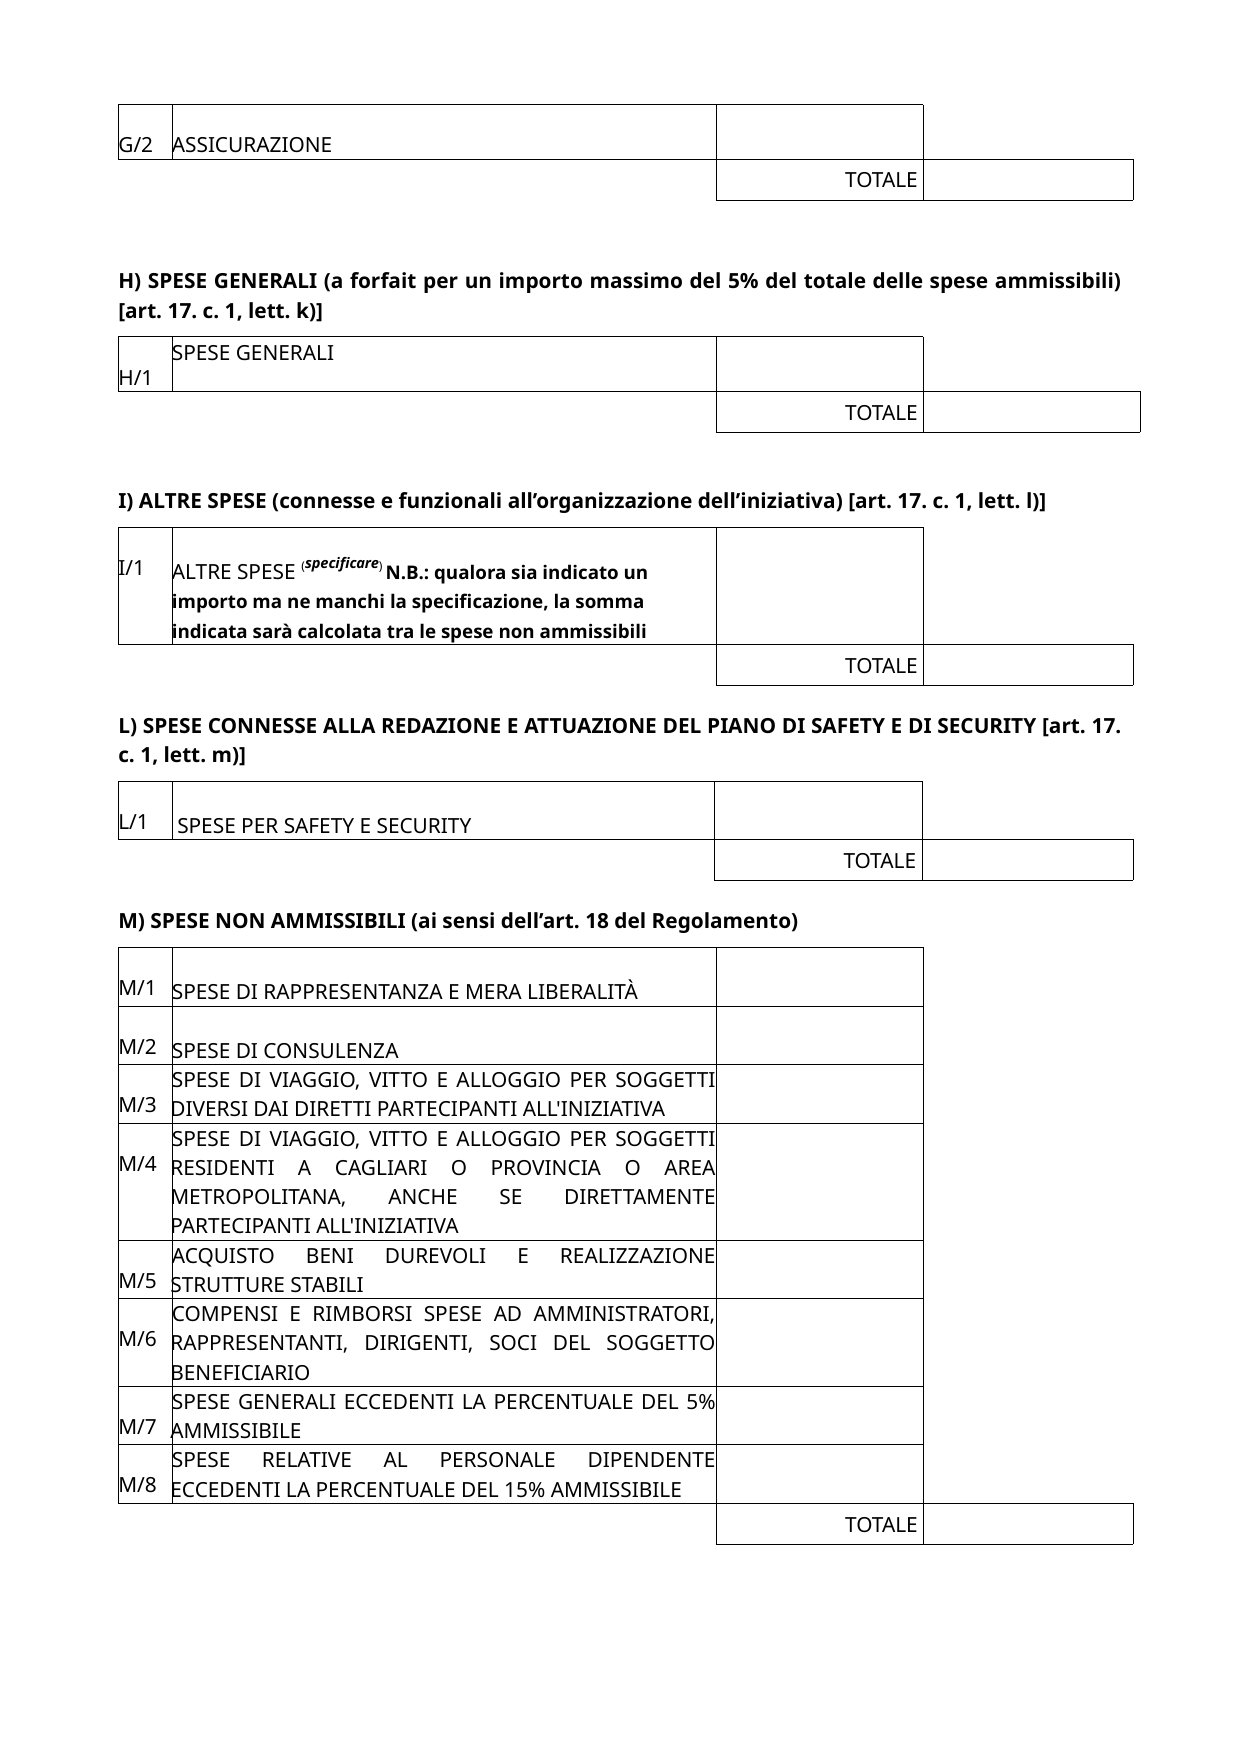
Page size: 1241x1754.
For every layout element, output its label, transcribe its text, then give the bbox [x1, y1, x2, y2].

table_header [924, 947, 1124, 1006]
table_cell [172, 645, 716, 685]
table_cell [924, 160, 1133, 199]
table_cell SPESE DI VIAGGIO, VITTO E ALLOGGIO PER SOGGETTI DIVERSI DAI DIRETTI PARTECIPANTI ALL'INIZIATIVA [173, 1065, 716, 1123]
table_cell COMPENSI E RIMBORSI SPESE AD AMMINISTRATORI, RAPPRESENTANTI, DIRIGENTI, SOCI DEL SOGGETTO BENEFICIARIO [173, 1299, 716, 1386]
table_cell [717, 105, 923, 159]
table_cell [924, 104, 1124, 159]
table_cell TOTALE [717, 392, 923, 432]
table_cell [118, 160, 172, 199]
table_cell TOTALE [717, 645, 923, 685]
table_cell SPESE RELATIVE AL PERSONALE DIPENDENTE ECCEDENTI LA PERCENTUALE DEL 15% AMMISSIBILE [173, 1445, 716, 1503]
table_cell [717, 1445, 923, 1503]
table_cell TOTALE [717, 1504, 923, 1544]
table_cell [172, 160, 716, 199]
text H) SPESE GENERALI (a forfait per un importo massimo del 5% del totale delle spese ammissibili) [art. 17. c. 1, lett. k)] [118, 266, 1122, 324]
table_cell [924, 645, 1133, 685]
table_cell [172, 392, 716, 432]
table_cell [118, 1504, 172, 1544]
table_cell [924, 1064, 1124, 1123]
table_header SPESE GENERALI [173, 337, 716, 391]
table_header SPESE PER SAFETY E SECURITY [173, 782, 714, 839]
table_cell [924, 392, 1140, 432]
table_header I/1 [119, 528, 172, 644]
table_header [923, 781, 1122, 839]
table_cell SPESE DI VIAGGIO, VITTO E ALLOGGIO PER SOGGETTI RESIDENTI A CAGLIARI O PROVINCIA O AREA METROPOLITANA, ANCHE SE DIRETTAMENTE PARTECIPANTI ALL'INIZIATIVA [173, 1124, 716, 1239]
table_cell M/2 [119, 1007, 172, 1064]
table_header L/1 [119, 782, 172, 839]
table_header ALTRE SPESE (specificare) N.B.: qualora sia indicato un importo ma ne manchi la specificazione, la somma indicata sarà calcolata tra le spese non ammissibili [173, 528, 716, 644]
table_header M/1 [119, 948, 172, 1006]
table_header H/1 [119, 337, 172, 391]
table_cell [924, 1298, 1124, 1386]
text L) SPESE CONNESSE ALLA REDAZIONE E ATTUAZIONE DEL PIANO DI SAFETY E DI SECURITY [art. 17. c. 1, lett. m)] [118, 710, 1122, 768]
table_cell G/2 [119, 105, 172, 159]
table_cell [118, 392, 172, 432]
table_cell [924, 1006, 1124, 1064]
table_header [717, 337, 923, 391]
table_cell [118, 840, 172, 880]
table_cell [717, 1007, 923, 1064]
table_header [717, 948, 923, 1006]
table_cell [924, 1444, 1124, 1503]
table_header [715, 782, 922, 839]
table_header [1127, 336, 1135, 391]
table_cell TOTALE [715, 840, 922, 880]
table_header [924, 527, 1124, 644]
table_cell [924, 1504, 1133, 1544]
table_cell [923, 840, 1133, 880]
table_cell M/5 [119, 1241, 172, 1298]
table_cell [924, 1240, 1124, 1298]
table_header [924, 336, 1124, 391]
table_cell [717, 1241, 923, 1298]
table_cell [172, 1504, 716, 1544]
table_header SPESE DI RAPPRESENTANZA E MERA LIBERALITÀ [173, 948, 716, 1006]
table_cell M/3 [119, 1065, 172, 1123]
table_cell [118, 645, 172, 685]
table_cell M/8 [119, 1445, 172, 1503]
table_cell [924, 1386, 1124, 1444]
table_cell [717, 1387, 923, 1444]
table_cell [717, 1124, 923, 1239]
table_cell SPESE GENERALI ECCEDENTI LA PERCENTUALE DEL 5% AMMISSIBILE [173, 1387, 716, 1444]
table_cell M/7 [119, 1387, 172, 1444]
table_cell TOTALE [717, 160, 923, 199]
table_cell ACQUISTO BENI DUREVOLI E REALIZZAZIONE STRUTTURE STABILI [173, 1241, 716, 1298]
table_cell ASSICURAZIONE [173, 105, 716, 159]
table_cell [717, 1065, 923, 1123]
table_cell M/4 [119, 1124, 172, 1239]
table_header [1135, 336, 1140, 391]
text M) SPESE NON AMMISSIBILI (ai sensi dell’art. 18 del Regolamento) [118, 905, 1122, 934]
text I) ALTRE SPESE (connesse e funzionali all’organizzazione dell’iniziativa) [art. 17. c. 1, lett. l)] [118, 485, 1122, 514]
table_cell [717, 1299, 923, 1386]
table_cell [172, 840, 714, 880]
table_header [717, 528, 923, 644]
table_cell M/6 [119, 1299, 172, 1386]
table_cell [924, 1123, 1124, 1239]
table_cell SPESE DI CONSULENZA [173, 1007, 716, 1064]
